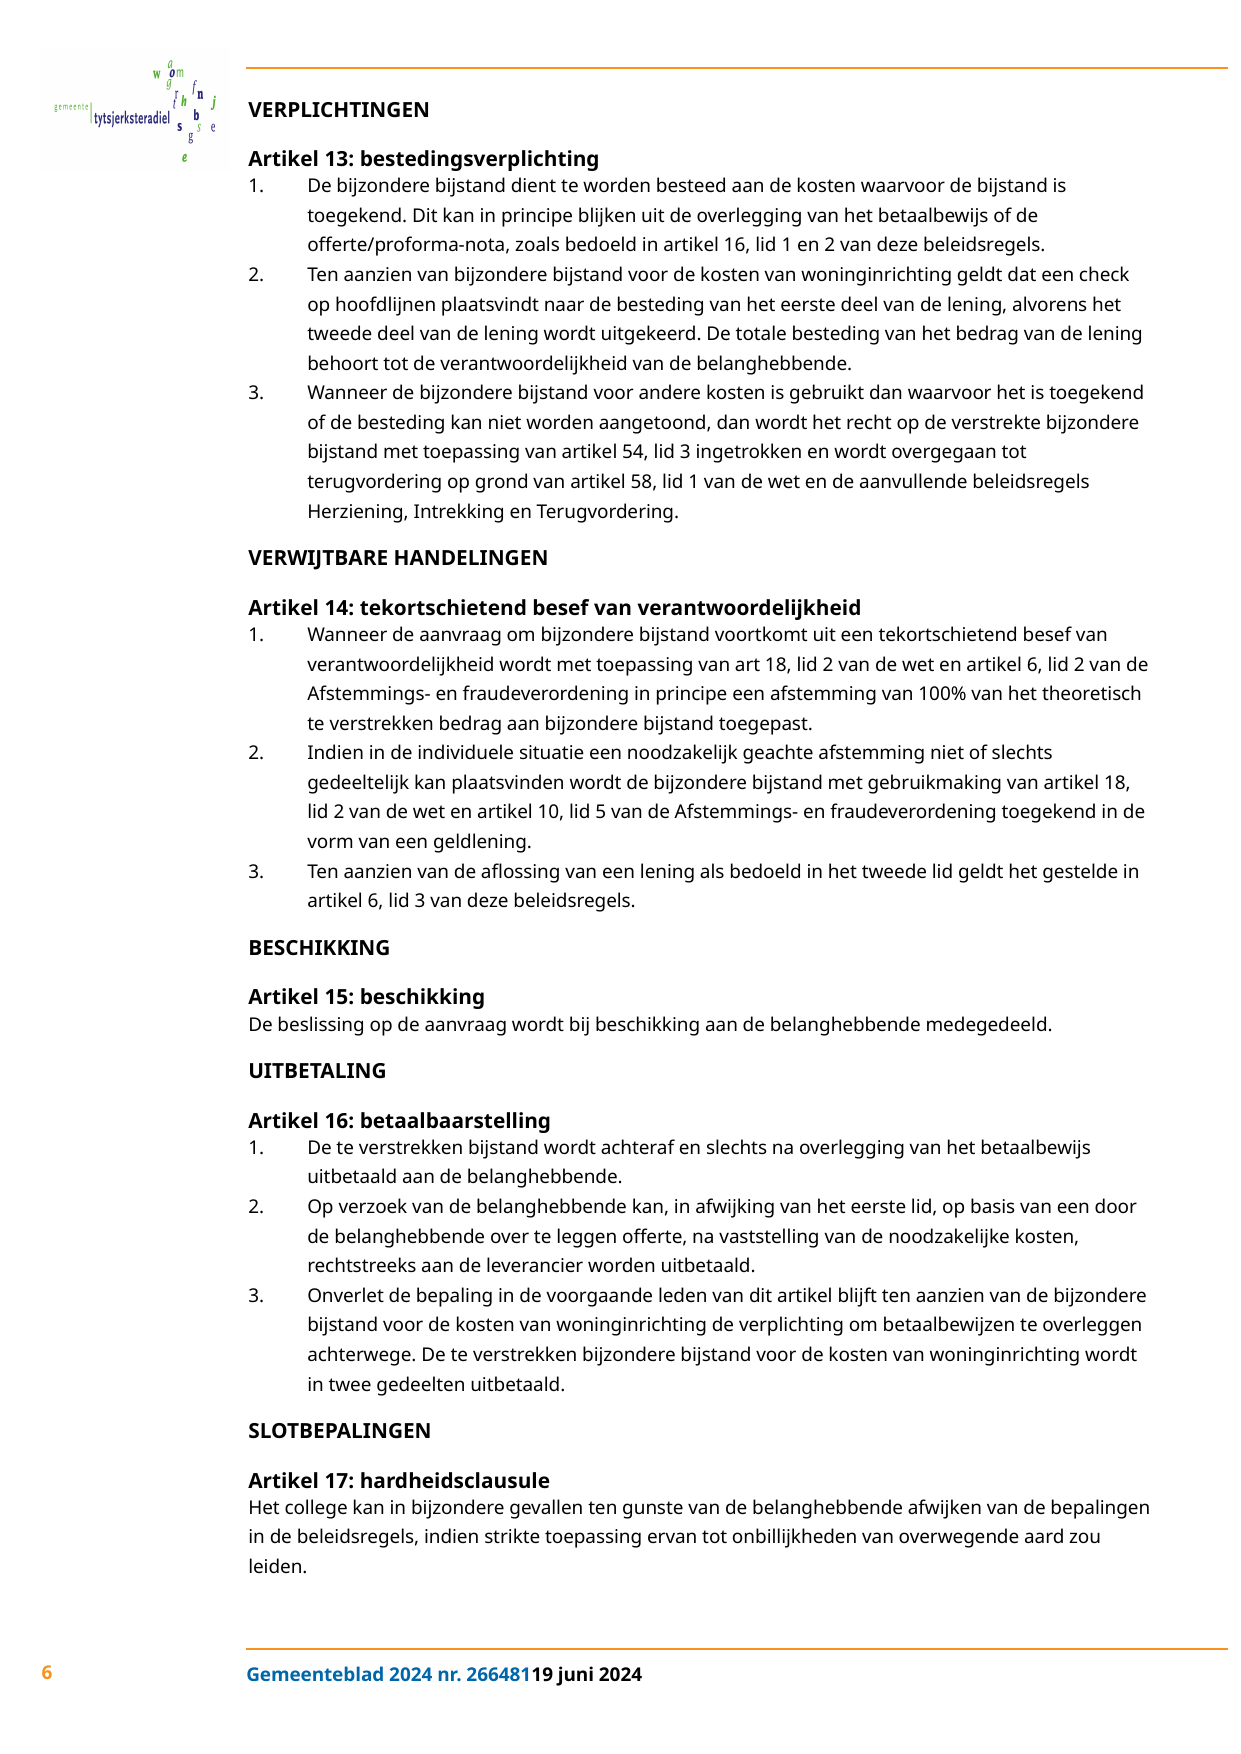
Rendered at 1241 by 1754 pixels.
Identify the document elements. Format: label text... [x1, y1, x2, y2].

text Artikel 16: betaalbaarstelling [248, 1106, 1152, 1134]
list Indien in de individuele situatie een noodzakelijk geachte afstemming niet of slechts gedeeltelijk kan plaatsvinden wordt de bijzondere bijstand met gebruikmaking van artikel 18, lid 2 van de wet en artikel 10, lid 5 van de Afstemmings- en fraudeverordening toegekend in de vorm van een geldlening. [248, 739, 1152, 854]
text Artikel 15: beschikking [248, 982, 1152, 1011]
text UITBETALING [248, 1056, 1152, 1085]
list Wanneer de bijzondere bijstand voor andere kosten is gebruikt dan waarvoor het is toegekend of de besteding kan niet worden aangetoond, dan wordt het recht op de verstrekte bijzondere bijstand met toepassing van artikel 54, lid 3 ingetrokken en wordt overgegaan tot terugvordering op grond van artikel 58, lid 1 van de wet en de aanvullende beleidsregels Herziening, Intrekking en Terugvordering. [248, 379, 1152, 524]
picture [41, 47, 231, 172]
list Wanneer de aanvraag om bijzondere bijstand voortkomt uit een tekortschietend besef van verantwoordelijkheid wordt met toepassing van art 18, lid 2 van de wet en artikel 6, lid 2 van de Afstemmings- en fraudeverordening in principe een afstemming van 100% van het theoretisch te verstrekken bedrag aan bijzondere bijstand toegepast. [248, 621, 1152, 736]
text BESCHIKKING [248, 933, 1152, 962]
text VERPLICHTINGEN [248, 95, 1152, 123]
text SLOTBEPALINGEN [248, 1416, 1152, 1445]
list Ten aanzien van bijzondere bijstand voor de kosten van woninginrichting geldt dat een check op hoofdlijnen plaatsvindt naar de besteding van het eerste deel van de lening, alvorens het tweede deel van de lening wordt uitgekeerd. De totale besteding van het bedrag van de lening behoort tot de verantwoordelijkheid van de belanghebbende. [248, 261, 1152, 376]
list De bijzondere bijstand dient te worden besteed aan de kosten waarvoor de bijstand is toegekend. Dit kan in principe blijken uit de overlegging van het betaalbewijs of de offerte/proforma-nota, zoals bedoeld in artikel 16, lid 1 en 2 van deze beleidsregels. [248, 172, 1152, 257]
text VERWIJTBARE HANDELINGEN [248, 543, 1152, 572]
text Het college kan in bijzondere gevallen ten gunste van de belanghebbende afwijken van de bepalingen in de beleidsregels, indien strikte toepassing ervan tot onbillijkheden van overwegende aard zou leiden. [248, 1494, 1152, 1579]
text Artikel 14: tekortschietend besef van verantwoordelijkheid [248, 593, 1152, 621]
text Artikel 17: hardheidsclausule [248, 1466, 1152, 1494]
text De beslissing op de aanvraag wordt bij beschikking aan de belanghebbende medegedeeld. [248, 1011, 1152, 1037]
list De te verstrekken bijstand wordt achteraf en slechts na overlegging van het betaalbewijs uitbetaald aan de belanghebbende. [248, 1134, 1152, 1189]
list Ten aanzien van de aflossing van een lening als bedoeld in het tweede lid geldt het gestelde in artikel 6, lid 3 van deze beleidsregels. [248, 858, 1152, 913]
list Onverlet de bepaling in de voorgaande leden van dit artikel blijft ten aanzien van de bijzondere bijstand voor de kosten van woninginrichting de verplichting om betaalbewijzen te overleggen achterwege. De te verstrekken bijzondere bijstand voor de kosten van woninginrichting wordt in twee gedeelten uitbetaald. [248, 1282, 1152, 1397]
list Op verzoek van de belanghebbende kan, in afwijking van het eerste lid, op basis van een door de belanghebbende over te leggen offerte, na vaststelling van de noodzakelijke kosten, rechtstreeks aan de leverancier worden uitbetaald. [248, 1193, 1152, 1278]
text Artikel 13: bestedingsverplichting [248, 144, 1152, 172]
